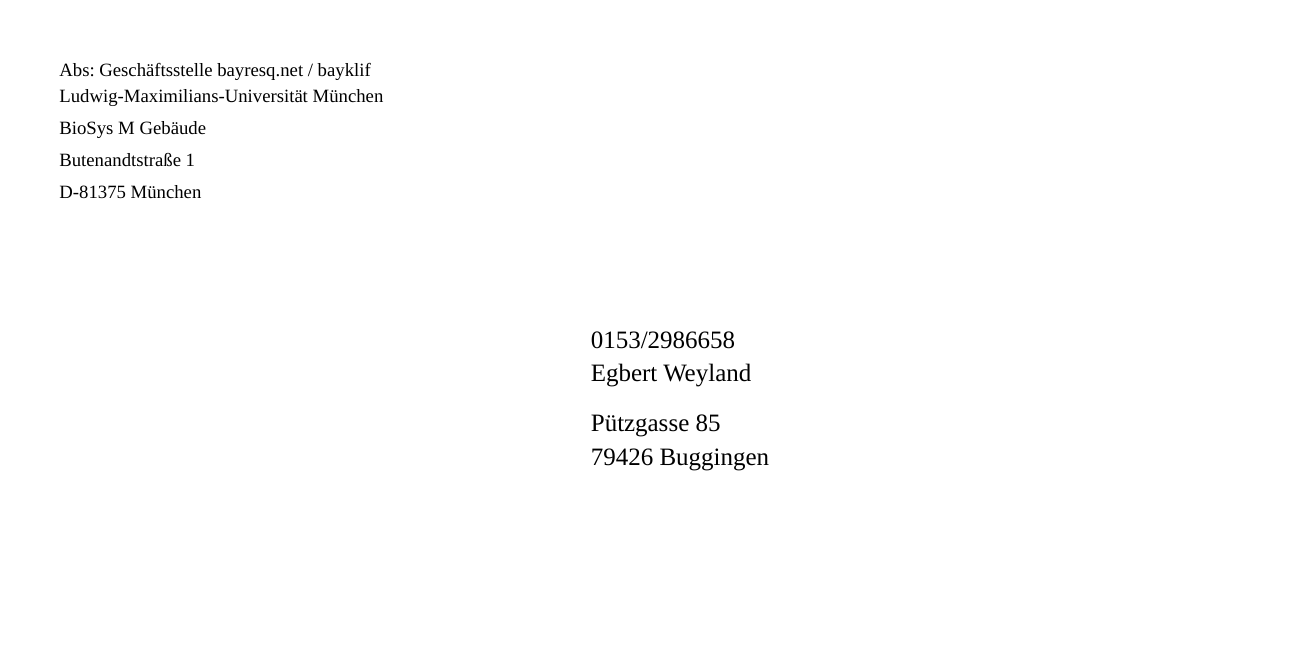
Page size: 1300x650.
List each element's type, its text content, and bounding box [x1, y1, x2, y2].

text Pützgasse 85 79426 Buggingen [591, 408, 1240, 470]
text BioSys M Gebäude [59, 117, 649, 138]
text Abs: Geschäftsstelle bayresq.net / bayklif Ludwig-Maximilians-Universität München [59, 59, 649, 106]
text 0153/2986658 Egbert Weyland [591, 325, 1240, 387]
text D-81375 München [59, 181, 649, 203]
text Butenandtstraße 1 [59, 149, 649, 171]
